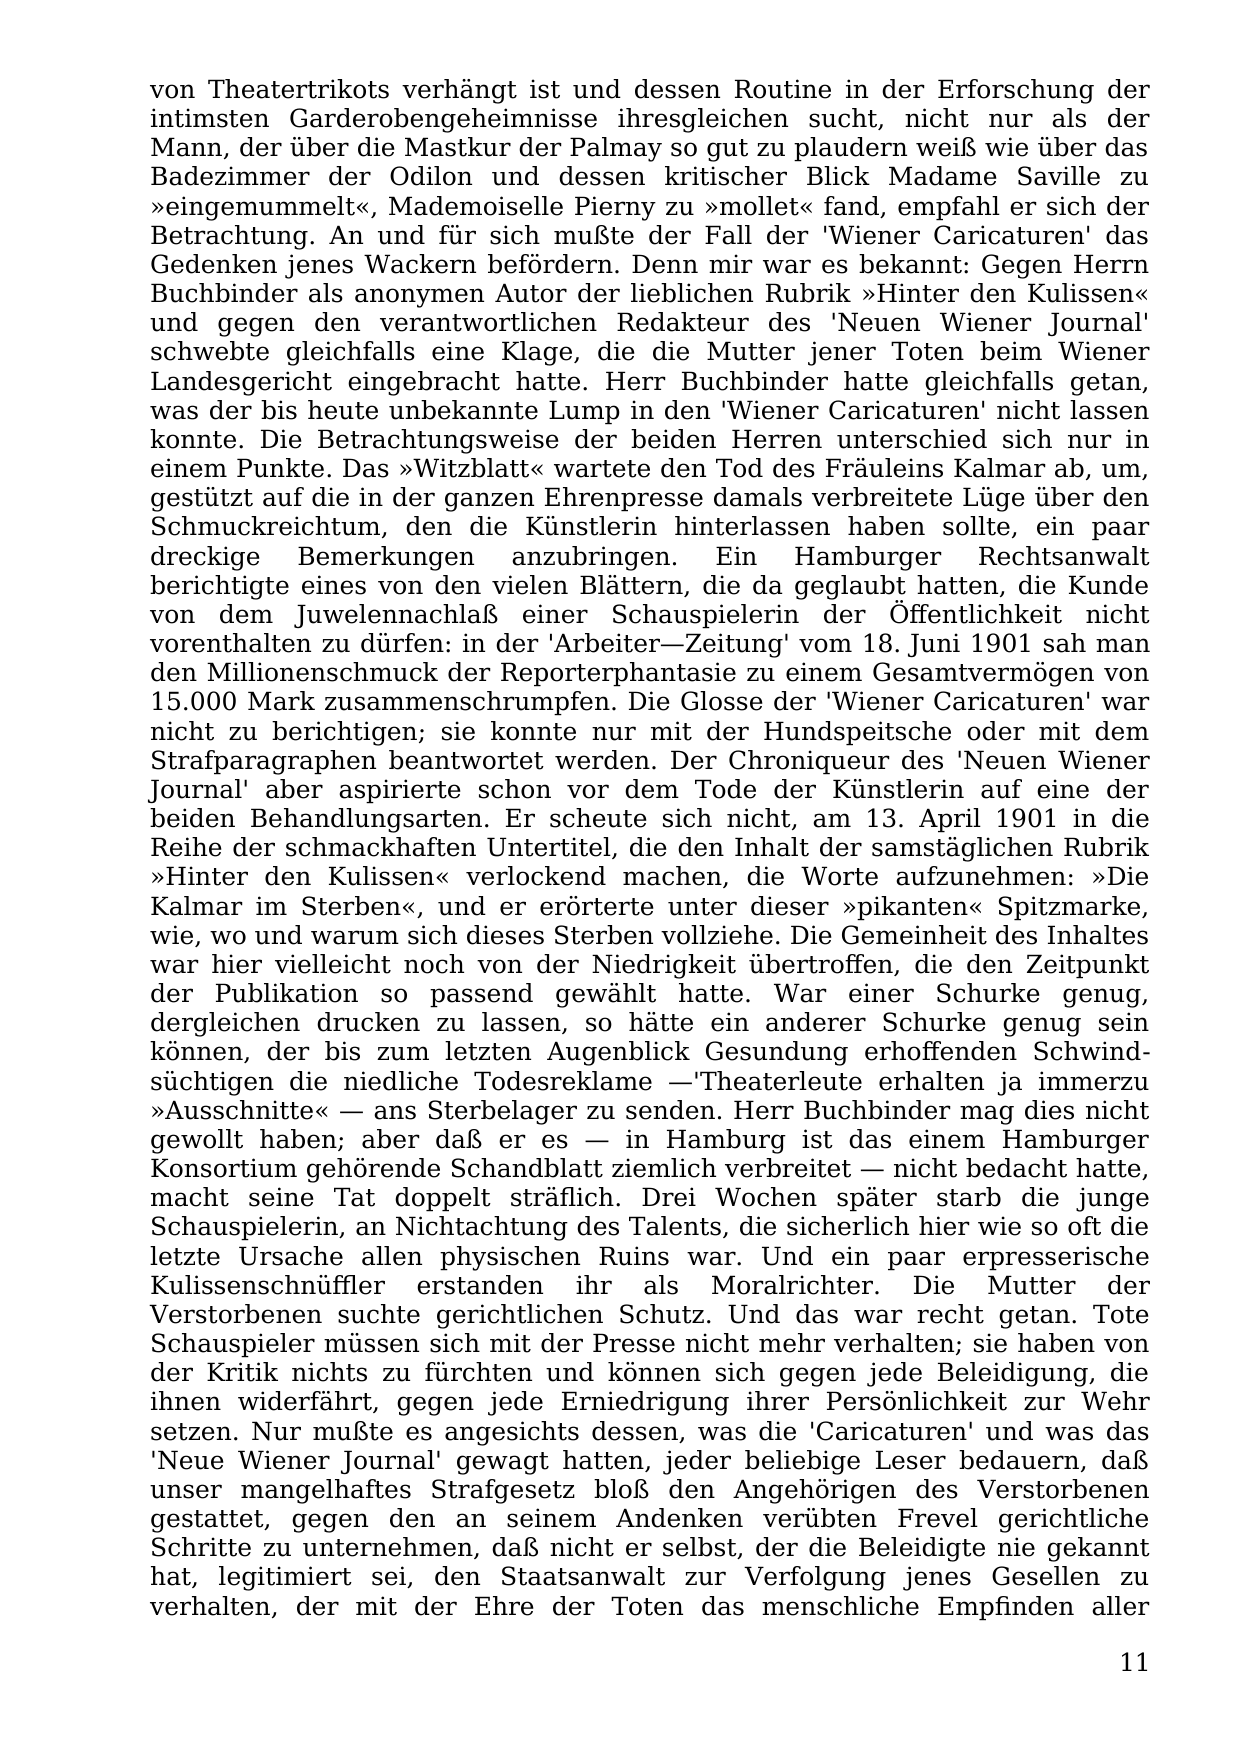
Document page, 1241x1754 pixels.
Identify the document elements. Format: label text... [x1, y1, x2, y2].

text von Theatertrikots verhängt ist und dessen Routine in der Erforschung der intimsten Garderobengeheimnisse ihresgleichen sucht, nicht nur als der Mann, der über die Mastkur der Palmay so gut zu plaudern weiß wie über das Badezimmer der Odilon und dessen kritischer Blick Madame Saville zu »eingemummelt«, Mademoiselle Pierny zu »mollet« fand, empfahl er sich der Betrachtung. An und für sich mußte der Fall der 'Wiener Caricaturen' das Gedenken jenes Wackern befördern. Denn mir war es bekannt: Gegen Herrn Buchbinder als anonymen Autor der lieblichen Rubrik »Hinter den Kulissen« und gegen den verantwortlichen Redakteur des 'Neuen Wiener Journal' schwebte gleichfalls eine Klage, die die Mutter jener Toten beim Wiener Landesgericht eingebracht hatte. Herr Buchbinder hatte gleichfalls getan, was der bis heute unbekannte Lump in den 'Wiener Caricaturen' nicht lassen konnte. Die Betrachtungsweise der beiden Herren unterschied sich nur in einem Punkte. Das »Witzblatt« wartete den Tod des Fräuleins Kalmar ab, um, gestützt auf die in der ganzen Ehrenpresse damals verbreitete Lüge über den Schmuckreichtum, den die Künstlerin hinterlassen haben sollte, ein paar dreckige Bemerkungen anzubringen. Ein Hamburger Rechtsanwalt berichtigte eines von den vielen Blättern, die da geglaubt hatten, die Kunde von dem Juwelennachlaß einer Schauspielerin der Öffentlichkeit nicht vorenthalten zu dürfen: in der 'Arbeiter—Zeitung' vom 18. Juni 1901 sah man den Millionenschmuck der Reporterphantasie zu einem Gesamtvermögen von 15.000 Mark zusammenschrumpfen. Die Glosse der 'Wiener Caricaturen' war nicht zu berichtigen; sie konnte nur mit der Hundspeitsche oder mit dem Strafparagraphen beantwortet werden. Der Chroniqueur des 'Neuen Wiener Journal' aber aspirierte schon vor dem Tode der Künstlerin auf eine der beiden Behandlungsarten. Er scheute sich nicht, am 13. April 1901 in die Reihe der schmackhaften Untertitel, die den Inhalt der samstäglichen Rubrik »Hinter den Kulissen« verlockend machen, die Worte aufzunehmen: »Die Kalmar im Sterben«, und er erörterte unter dieser »pikanten« Spitzmarke, wie, wo und warum sich dieses Sterben vollziehe. Die Gemeinheit des Inhaltes war hier vielleicht noch von der Niedrigkeit übertroffen, die den Zeitpunkt der Publikation so passend gewählt hatte. War einer Schurke genug, dergleichen drucken zu lassen, so hätte ein anderer Schurke genug sein können, der bis zum letzten Augenblick Gesundung erhoffenden Schwind­süchtigen die niedliche Todesreklame —'Theaterleute erhalten ja immerzu »Ausschnitte« — ans Sterbelager zu senden. Herr Buchbinder mag dies nicht gewollt haben; aber daß er es — in Hamburg ist das einem Hamburger Konsortium gehörende Schandblatt ziemlich verbreitet — nicht bedacht hatte, macht seine Tat doppelt sträflich. Drei Wochen später starb die junge Schauspielerin, an Nichtachtung des Talents, die sicherlich hier wie so oft die letzte Ursache allen physischen Ruins war. Und ein paar erpresserische Kulissenschnüffler erstanden ihr als Moralrichter. Die Mutter der Verstorbenen suchte gerichtlichen Schutz. Und das war recht getan. Tote Schauspieler müssen sich mit der Presse nicht mehr verhalten; sie haben von der Kritik nichts zu fürchten und können sich gegen jede Beleidigung, die ihnen widerfährt, gegen jede Erniedrigung ihrer Persönlichkeit zur Wehr setzen. Nur mußte es angesichts dessen, was die 'Caricaturen' und was das 'Neue Wiener Journal' gewagt hatten, jeder beliebige Leser bedauern, daß unser mangelhaftes Strafgesetz bloß den Angehörigen des Verstorbenen gestattet, gegen den an seinem Andenken verübten Frevel gerichtliche Schritte zu unternehmen, daß nicht er selbst, der die Beleidigte nie gekannt hat, legitimiert sei, den Staatsanwalt zur Verfolgung jenes Gesellen zu verhalten, der mit der Ehre der Toten das menschliche Empfinden aller [150, 75, 1151, 1621]
